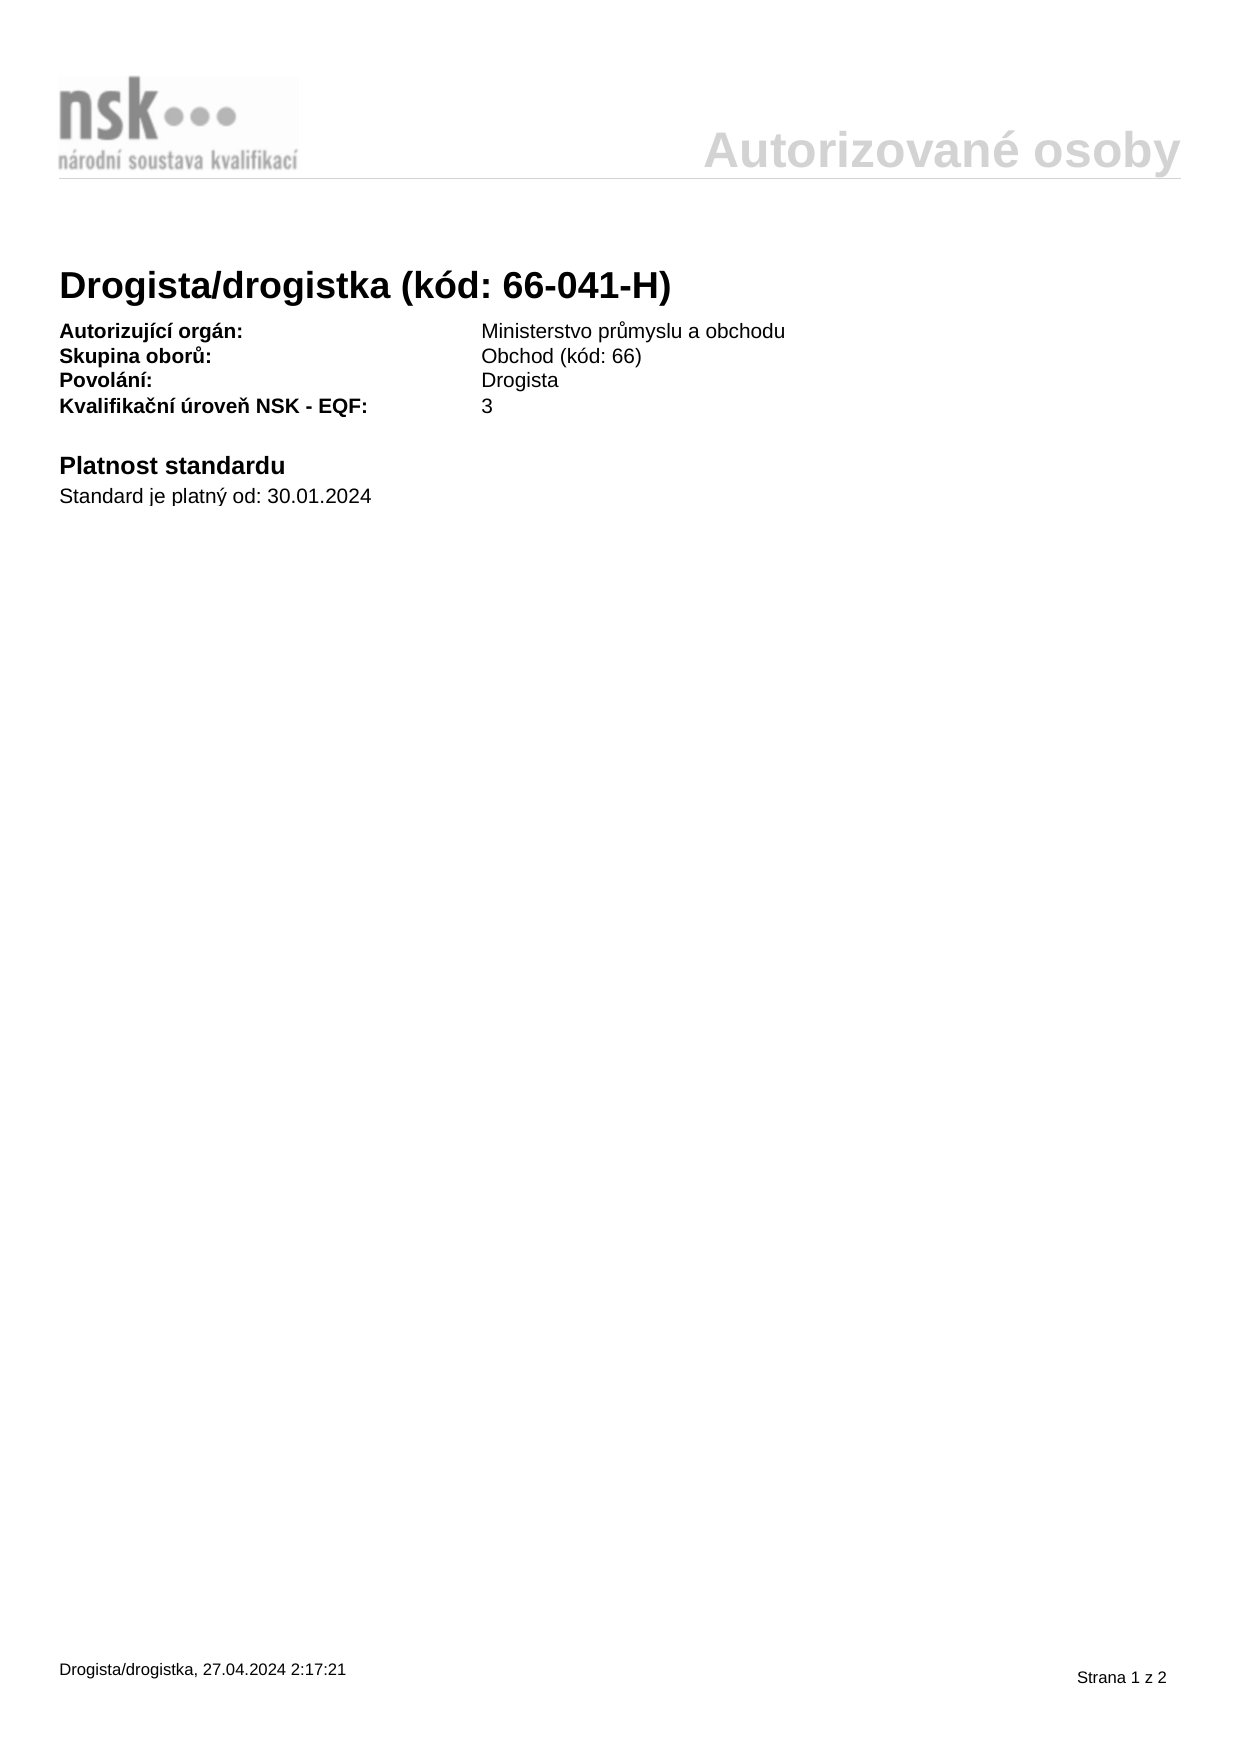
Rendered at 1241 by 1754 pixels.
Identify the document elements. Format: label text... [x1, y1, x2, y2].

table_cell [119, 172, 481, 178]
table_cell [860, 196, 886, 224]
table_cell Drogista [481, 368, 1181, 393]
table_cell [860, 1384, 886, 1659]
table_cell [119, 506, 481, 806]
table_cell [59, 196, 119, 224]
table_cell [626, 1384, 860, 1659]
table_cell [119, 418, 481, 447]
table_cell [119, 1106, 481, 1383]
table_cell [119, 307, 481, 319]
table_cell [886, 1384, 1167, 1659]
table_cell [119, 1384, 481, 1659]
table_cell [119, 196, 481, 224]
table_cell [59, 806, 119, 1106]
table_cell [626, 806, 860, 1106]
table_cell [59, 506, 119, 806]
table_cell [618, 418, 626, 447]
table_cell [626, 418, 860, 447]
table_cell [59, 1384, 119, 1659]
table_cell [618, 1384, 626, 1659]
table_cell [1167, 196, 1181, 224]
table_cell Standard je platný od: 30.01.2024 [59, 484, 1181, 506]
table_cell 3 [481, 394, 1181, 417]
table_cell [618, 506, 626, 806]
table_cell [626, 307, 860, 319]
table_cell [860, 806, 886, 1106]
table_cell [886, 307, 1167, 319]
table_cell [886, 806, 1167, 1106]
table_cell [481, 196, 617, 224]
table_cell [59, 172, 119, 178]
table_cell Drogista/drogistka, 27.04.2024 2:17:21 [59, 1660, 860, 1696]
table_cell [860, 506, 886, 806]
table_cell [1167, 506, 1181, 806]
table_cell [618, 196, 626, 224]
table_cell [1167, 1106, 1181, 1383]
table_cell [626, 1106, 860, 1383]
table_cell [481, 418, 617, 447]
table_cell Platnost standardu [59, 448, 1181, 483]
table_cell Strana 1 z 2 [860, 1660, 1167, 1696]
table_cell [1167, 806, 1181, 1106]
table_cell [886, 506, 1167, 806]
table_cell [1167, 418, 1181, 447]
table_cell Autorizující orgán: [59, 319, 481, 343]
table_cell [618, 307, 626, 319]
table_cell [618, 1106, 626, 1383]
table_cell [481, 307, 617, 319]
table_cell [481, 1384, 617, 1659]
table_cell [886, 196, 1167, 224]
table_cell [481, 506, 617, 806]
table_cell [1167, 1384, 1181, 1659]
table_cell [618, 806, 626, 1106]
table_cell [481, 1106, 617, 1383]
table_cell [626, 196, 860, 224]
table_cell [59, 418, 119, 447]
table_cell [886, 1106, 1167, 1383]
table_cell [59, 307, 119, 319]
table_cell Skupina oborů: [59, 344, 481, 368]
table_cell [59, 1106, 119, 1383]
table_cell [618, 172, 626, 178]
table_cell [1167, 307, 1181, 319]
table_cell Obchod (kód: 66) [481, 344, 1181, 368]
table_header [619, 59, 626, 172]
table_cell Povolání: [59, 368, 481, 392]
picture [57, 59, 619, 172]
table_cell [481, 172, 617, 178]
table_cell [860, 1106, 886, 1383]
table_cell [1167, 1660, 1181, 1696]
table_cell [119, 806, 481, 1106]
table_cell [860, 307, 886, 319]
table_cell Drogista/drogistka (kód: 66-041-H) [59, 224, 1181, 307]
table_cell Ministerstvo průmyslu a obchodu [481, 319, 1181, 344]
table_header Autorizované osoby [626, 59, 1181, 178]
table_cell [626, 506, 860, 806]
table_cell [59, 179, 1181, 196]
table_cell [860, 418, 886, 447]
table_cell Kvalifikační úroveň NSK - EQF: [59, 394, 481, 417]
table_cell [886, 418, 1167, 447]
table_cell [481, 806, 617, 1106]
